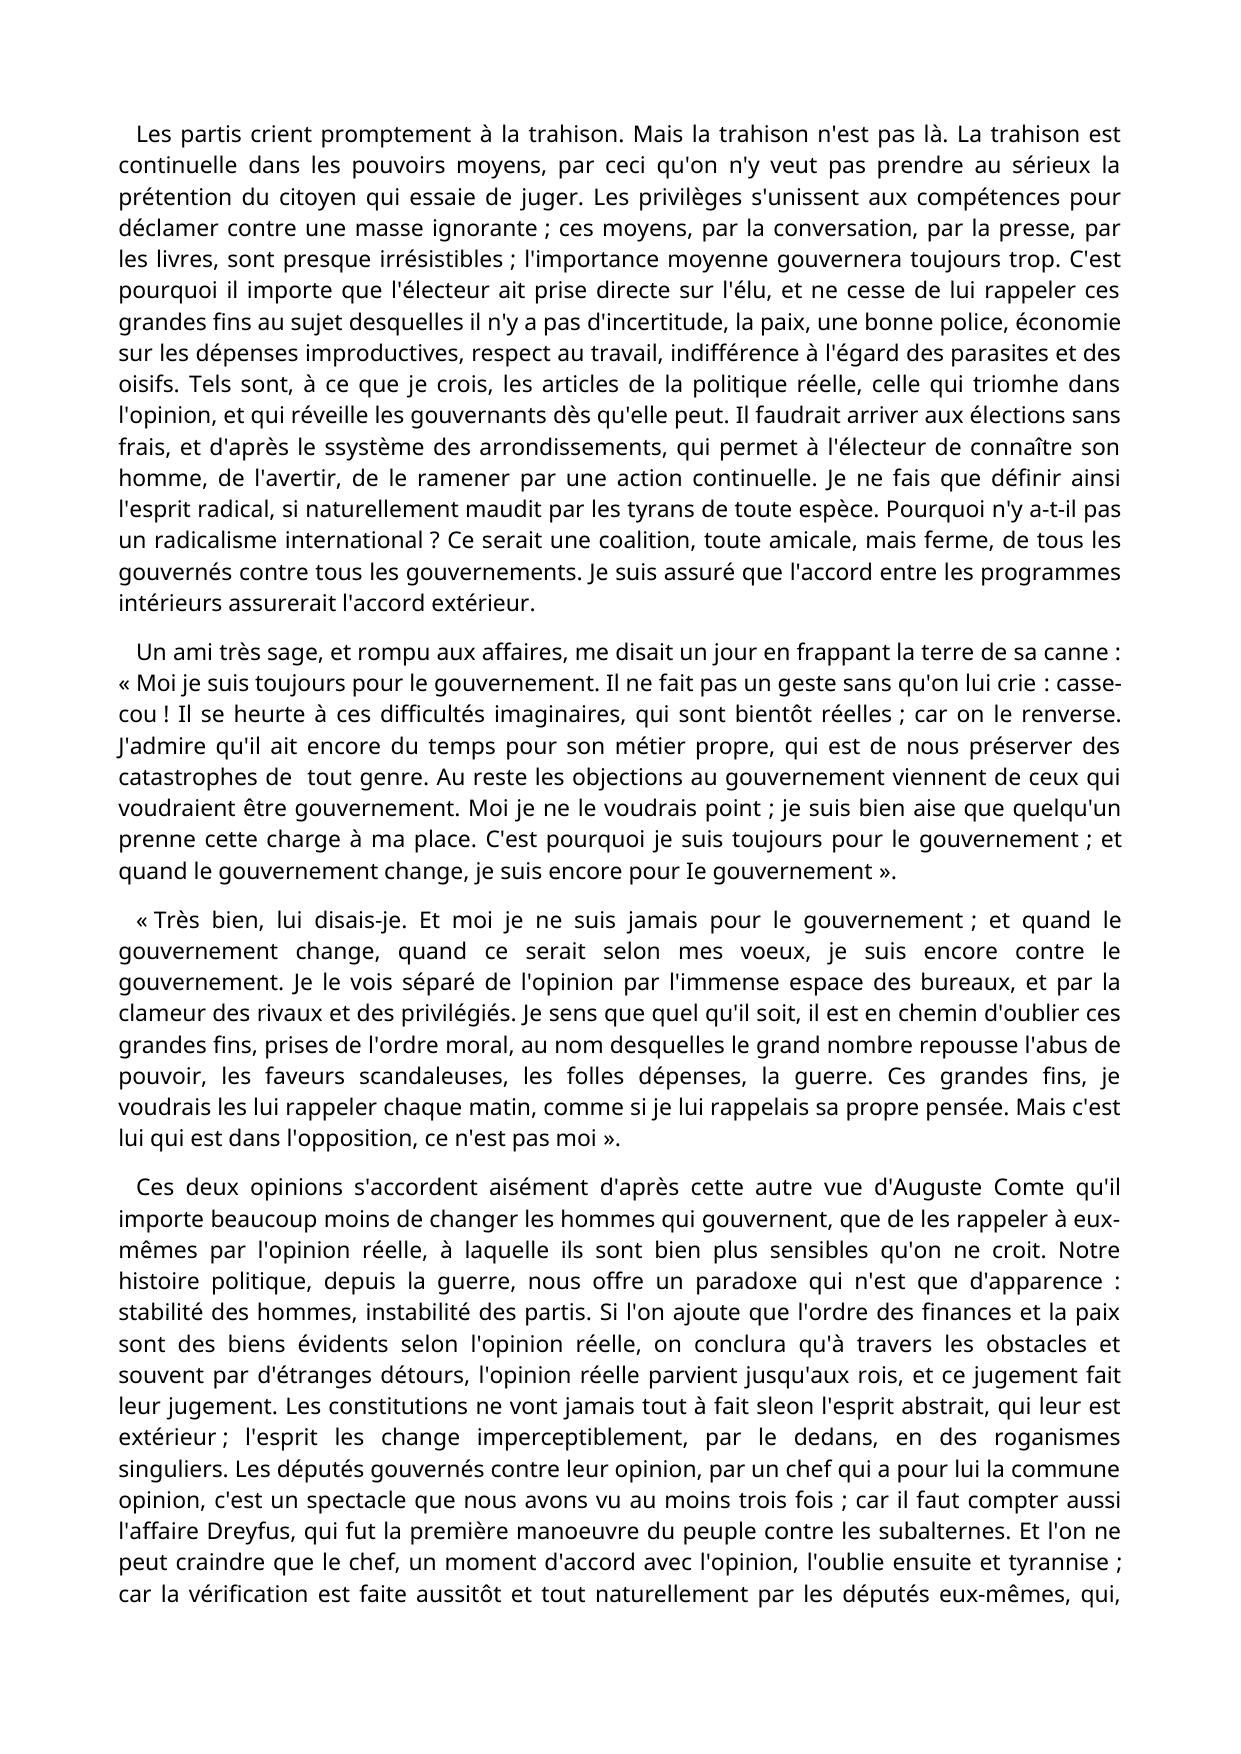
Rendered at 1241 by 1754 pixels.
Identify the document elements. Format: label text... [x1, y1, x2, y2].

text Ces deux opinions s'accordent aisément d'après cette autre vue d'Auguste Comte qu'il importe beaucoup moins de changer les hommes qui gouvernent, que de les rappeler à eux-mêmes par l'opinion réelle, à laquelle ils sont bien plus sensibles qu'on ne croit. Notre histoire politique, depuis la guerre, nous offre un paradoxe qui n'est que d'apparence : stabilité des hommes, instabilité des partis. Si l'on ajoute que l'ordre des finances et la paix sont des biens évidents selon l'opinion réelle, on conclura qu'à travers les obstacles et souvent par d'étranges détours, l'opinion réelle parvient jusqu'aux rois, et ce jugement fait leur jugement. Les constitutions ne vont jamais tout à fait sleon l'esprit abstrait, qui leur est extérieur ; l'esprit les change imperceptiblement, par le dedans, en des roganismes singuliers. Les députés gouvernés contre leur opinion, par un chef qui a pour lui la commune opinion, c'est un spectacle que nous avons vu au moins trois fois ; car il faut compter aussi l'affaire Dreyfus, qui fut la première manoeuvre du peuple contre les subalternes. Et l'on ne peut craindre que le chef, un moment d'accord avec l'opinion, l'oublie ensuite et tyrannise ; car la vérification est faite aussitôt et tout naturellement par les députés eux-mêmes, qui, [118, 1171, 1122, 1609]
text « Très bien, lui disais-je. Et moi je ne suis jamais pour le gouvernement ; et quand le gouvernement change, quand ce serait selon mes voeux, je suis encore contre le gouvernement. Je le vois séparé de l'opinion par l'immense espace des bureaux, et par la clameur des rivaux et des privilégiés. Je sens que quel qu'il soit, il est en chemin d'oublier ces grandes fins, prises de l'ordre moral, au nom desquelles le grand nombre repousse l'abus de pouvoir, les faveurs scandaleuses, les folles dépenses, la guerre. Ces grandes fins, je voudrais les lui rappeler chaque matin, comme si je lui rappelais sa propre pensée. Mais c'est lui qui est dans l'opposition, ce n'est pas moi ». [118, 903, 1122, 1153]
text Un ami très sage, et rompu aux affaires, me disait un jour en frappant la terre de sa canne : « Moi je suis toujours pour le gouvernement. Il ne fait pas un geste sans qu'on lui crie : casse-cou ! Il se heurte à ces difficultés imaginaires, qui sont bientôt réelles ; car on le renverse. J'admire qu'il ait encore du temps pour son métier propre, qui est de nous préserver des catastrophes de tout genre. Au reste les objections au gouvernement viennent de ceux qui voudraient être gouvernement. Moi je ne le voudrais point ; je suis bien aise que quelqu'un prenne cette charge à ma place. C'est pourquoi je suis toujours pour le gouvernement ; et quand le gouvernement change, je suis encore pour Ie gouvernement ». [118, 636, 1122, 886]
text Les partis crient promptement à la trahison. Mais la trahison n'est pas là. La trahison est continuelle dans les pouvoirs moyens, par ceci qu'on n'y veut pas prendre au sérieux la prétention du citoyen qui essaie de juger. Les privilèges s'unissent aux compétences pour déclamer contre une masse ignorante ; ces moyens, par la conversation, par la presse, par les livres, sont presque irrésistibles ; l'importance moyenne gouvernera toujours trop. C'est pourquoi il importe que l'électeur ait prise directe sur l'élu, et ne cesse de lui rappeler ces grandes fins au sujet desquelles il n'y a pas d'incertitude, la paix, une bonne police, économie sur les dépenses improductives, respect au travail, indifférence à l'égard des parasites et des oisifs. Tels sont, à ce que je crois, les articles de la politique réelle, celle qui triomhe dans l'opinion, et qui réveille les gouvernants dès qu'elle peut. Il faudrait arriver aux élections sans frais, et d'après le ssystème des arrondissements, qui permet à l'électeur de connaître son homme, de l'avertir, de le ramener par une action continuelle. Je ne fais que définir ainsi l'esprit radical, si naturellement maudit par les tyrans de toute espèce. Pourquoi n'y a-t-il pas un radicalisme international ? Ce serait une coalition, toute amicale, mais ferme, de tous les gouvernés contre tous les gouvernements. Je suis assuré que l'accord entre les programmes intérieurs assurerait l'accord extérieur. [118, 118, 1122, 618]
